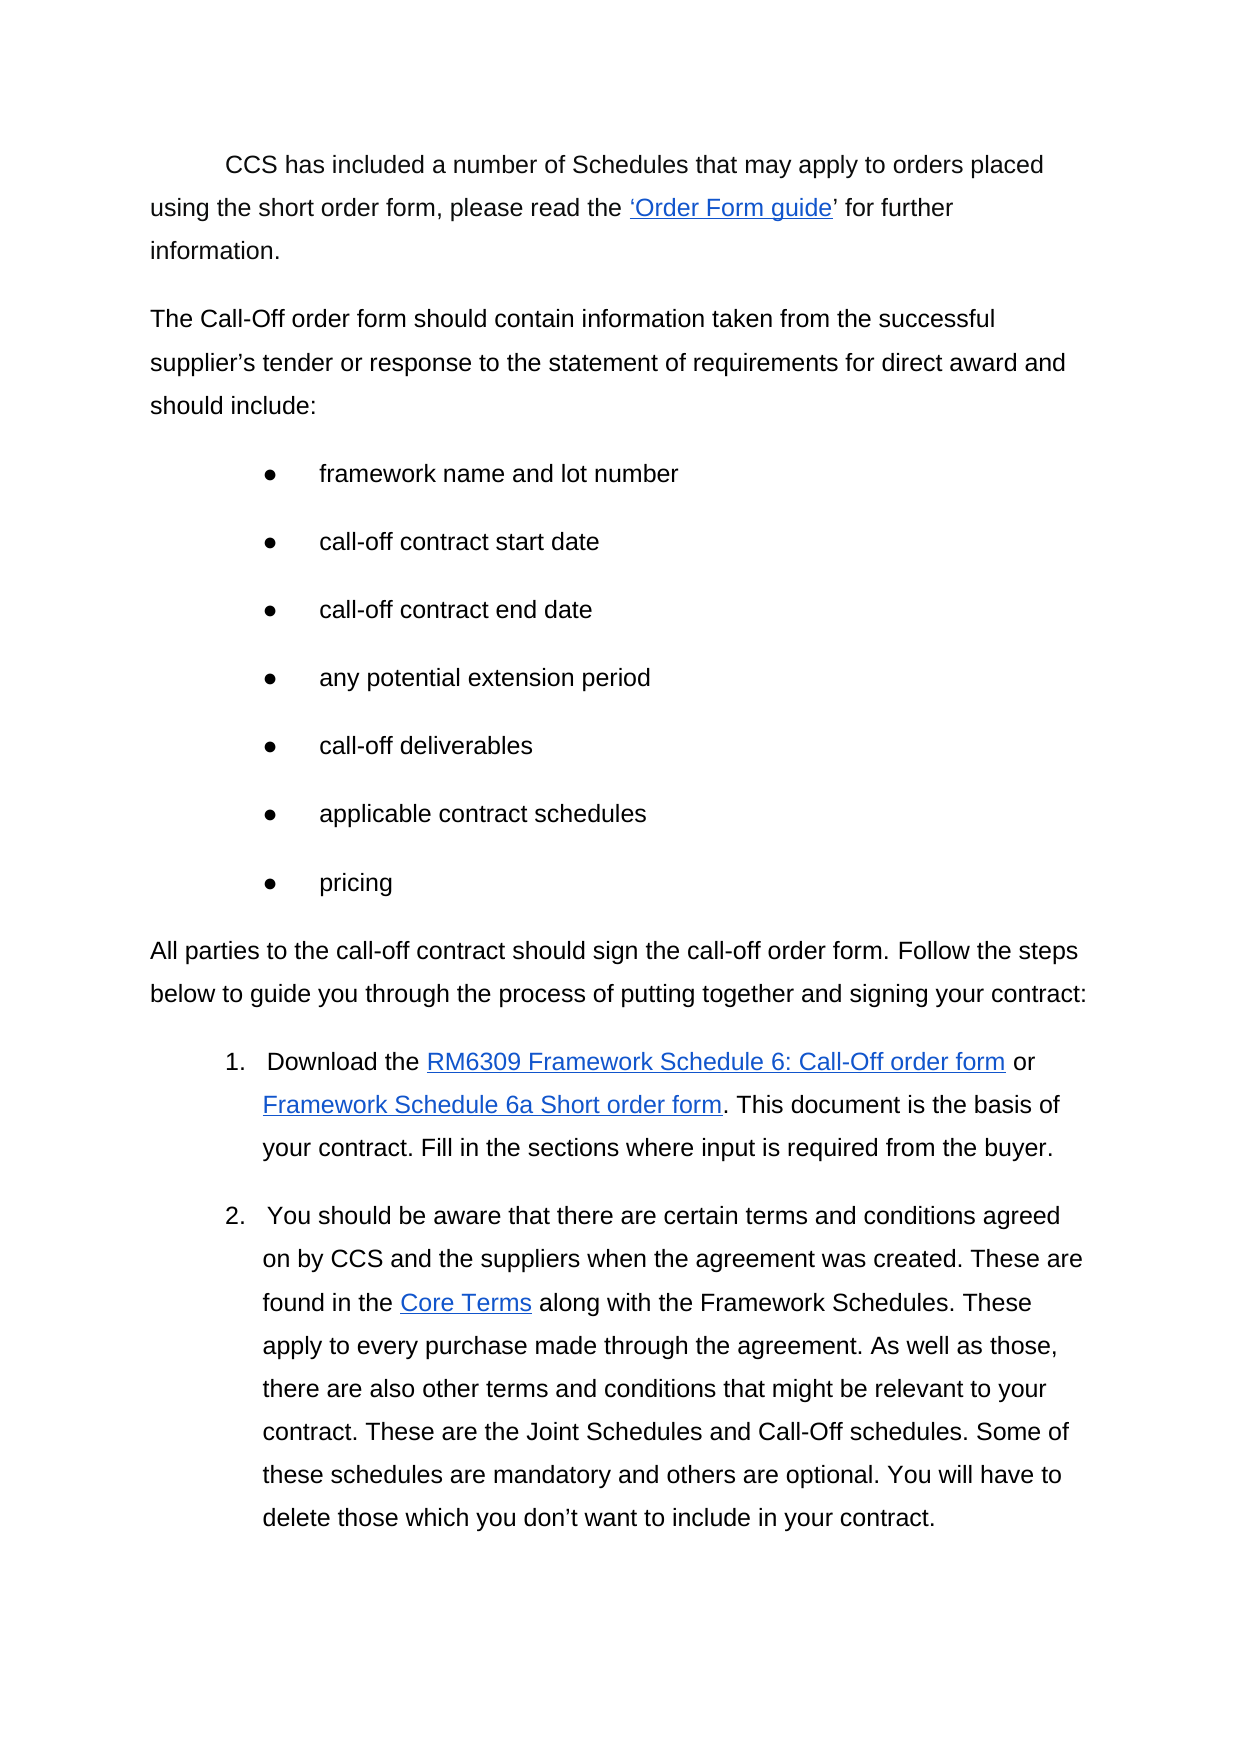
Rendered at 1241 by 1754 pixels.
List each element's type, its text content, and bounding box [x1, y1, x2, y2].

text The Call-Off order form should contain information taken from the successful supplier’s tender or response to the statement of requirements for direct award and should include: [150, 304, 1090, 419]
text 1. Download the RM6309 Framework Schedule 6: Call-Off order form or Framework Schedule 6a Short order form. This document is the basis of your contract. Fill in the sections where input is required from the buyer. [225, 1047, 1090, 1162]
text ● call-off deliverables [262, 731, 1090, 760]
text ● applicable contract schedules [262, 799, 1090, 828]
text All parties to the call-off contract should sign the call-off order form. Follow the steps below to guide you through the process of putting together and signing your contract: [150, 936, 1090, 1007]
text ● pricing [262, 867, 1090, 896]
text ● call-off contract end date [262, 595, 1090, 624]
text 2. You should be aware that there are certain terms and conditions agreed on by CCS and the suppliers when the agreement was created. These are found in the Core Terms along with the Framework Schedules. These apply to every purchase made through the agreement. As well as those, there are also other terms and conditions that might be relevant to your contract. These are the Joint Schedules and Call-Off schedules. Some of these schedules are mandatory and others are optional. You will have to delete those which you don’t want to include in your contract. [225, 1201, 1090, 1532]
text ● call-off contract start date [262, 527, 1090, 556]
text ● any potential extension period [262, 663, 1090, 692]
subtitle CCS has included a number of Schedules that may apply to orders placed using the short order form, please read the ‘Order Form guide’ for further information. [150, 150, 1090, 265]
text ● framework name and lot number [262, 459, 1090, 487]
